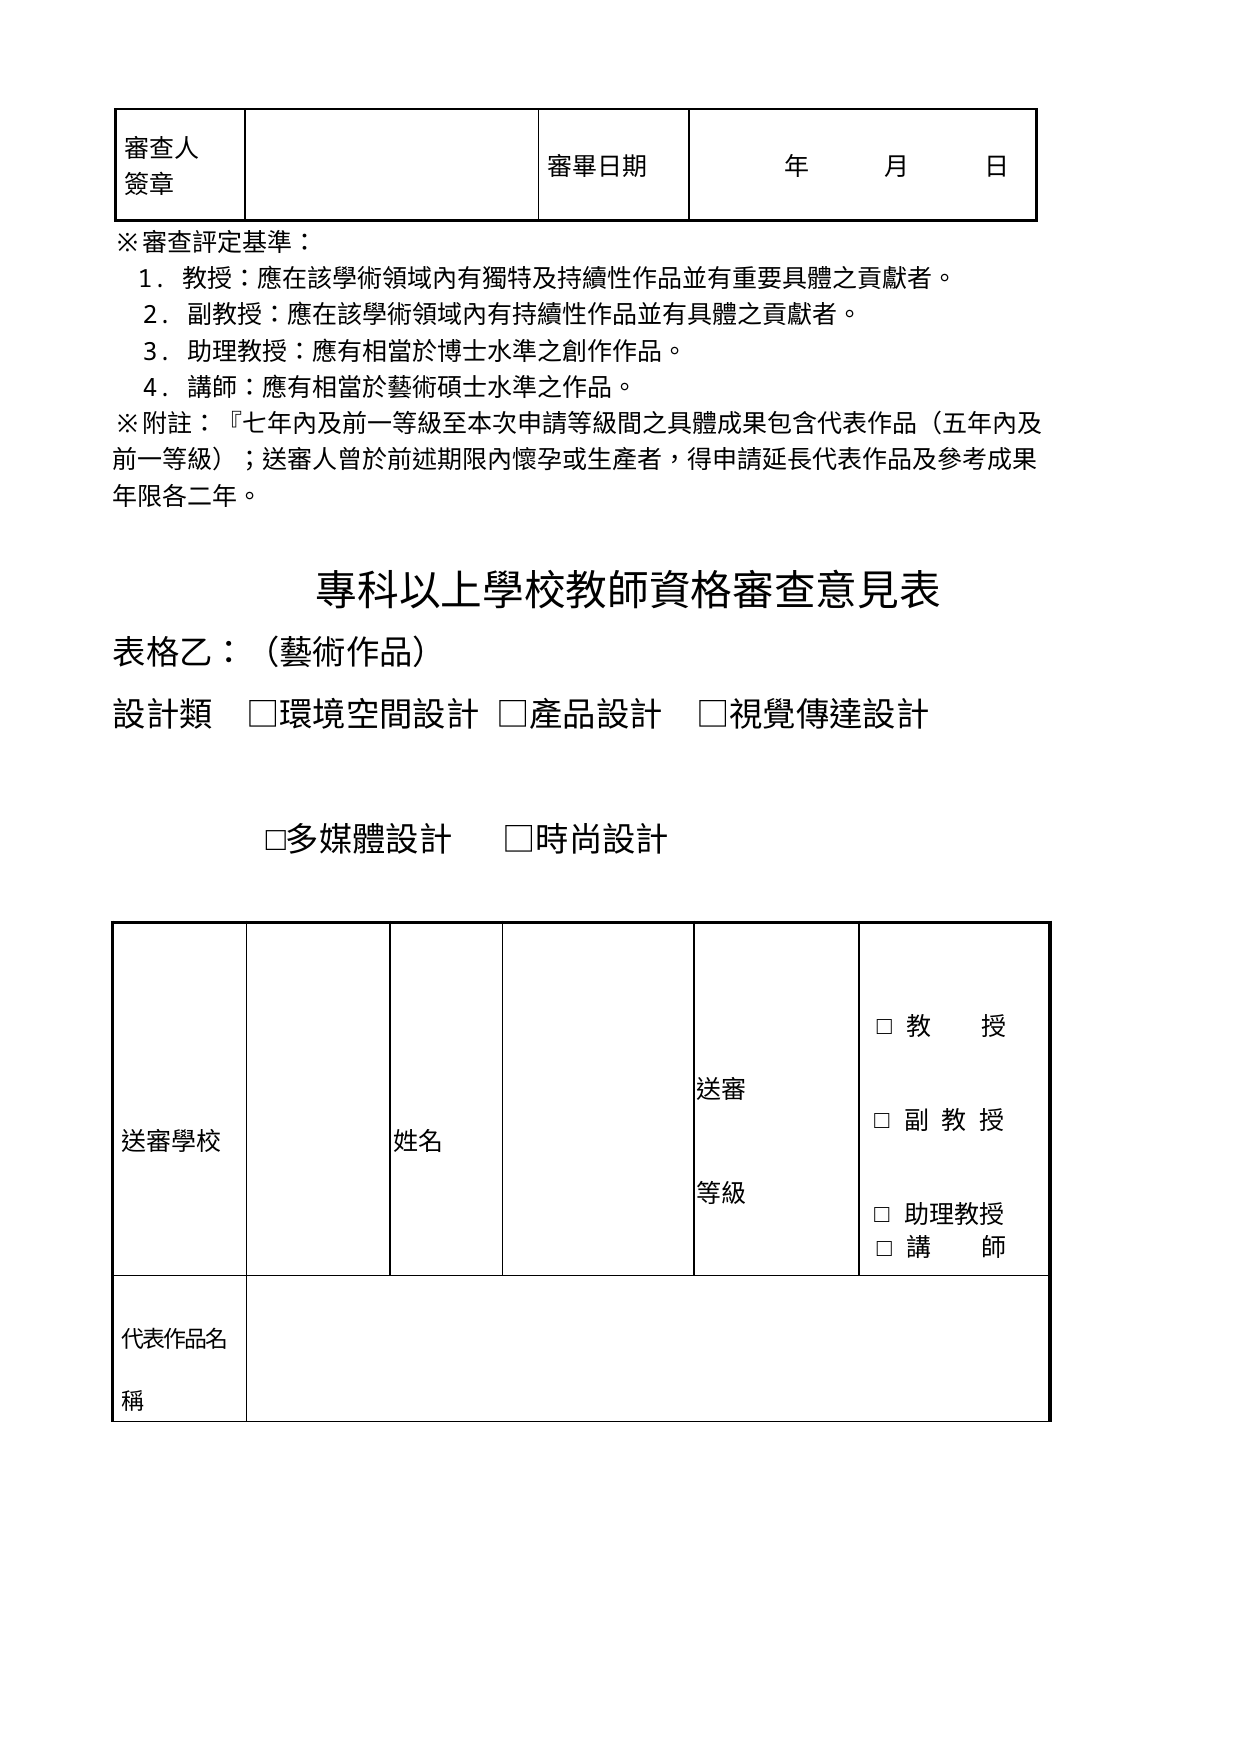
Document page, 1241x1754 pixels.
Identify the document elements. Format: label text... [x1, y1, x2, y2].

text 4. 講師：應有相當於藝術碩士水準之作品。 [112, 367, 1053, 403]
table_cell 審查人 簽章 [117, 110, 244, 219]
text □多媒體設計 □時尚設計 [246, 796, 1053, 858]
table_header 姓名 [391, 924, 502, 1275]
table_header 送審 等級 [695, 924, 858, 1275]
text 專科以上學校教師資格審查意見表 [112, 546, 1144, 608]
table_cell [246, 110, 538, 219]
table_cell 年 月 日 [690, 110, 1035, 219]
text 設計類 □環境空間設計 □產品設計 □視覺傳達設計 [112, 671, 1053, 733]
text 2. 副教授：應在該學術領域內有持續性作品並有具體之貢獻者。 [112, 295, 1053, 331]
text ※審查評定基準： [112, 222, 1053, 258]
text 表格乙：（藝術作品） [112, 608, 1053, 671]
table_header 送審學校 [114, 924, 246, 1275]
table_header [247, 924, 389, 1275]
table_cell 審畢日期 [539, 110, 688, 219]
text 3. 助理教授：應有相當於博士水準之創作作品。 [112, 331, 1053, 367]
table_cell 代表作品名稱 [114, 1276, 246, 1421]
table_header [503, 924, 693, 1275]
table_cell [247, 1276, 1048, 1421]
table_header □ 教 授 □ 副 教 授 □ 助理教授 □ 講 師 [860, 924, 1048, 1275]
text ※附註：『七年內及前一等級至本次申請等級間之具體成果包含代表作品（五年內及前一等級）；送審人曾於前述期限內懷孕或生產者，得申請延長代表作品及參考成果年限各二年。 [112, 403, 1053, 512]
text 1. 教授：應在該學術領域內有獨特及持續性作品並有重要具體之貢獻者。 [112, 258, 1053, 295]
